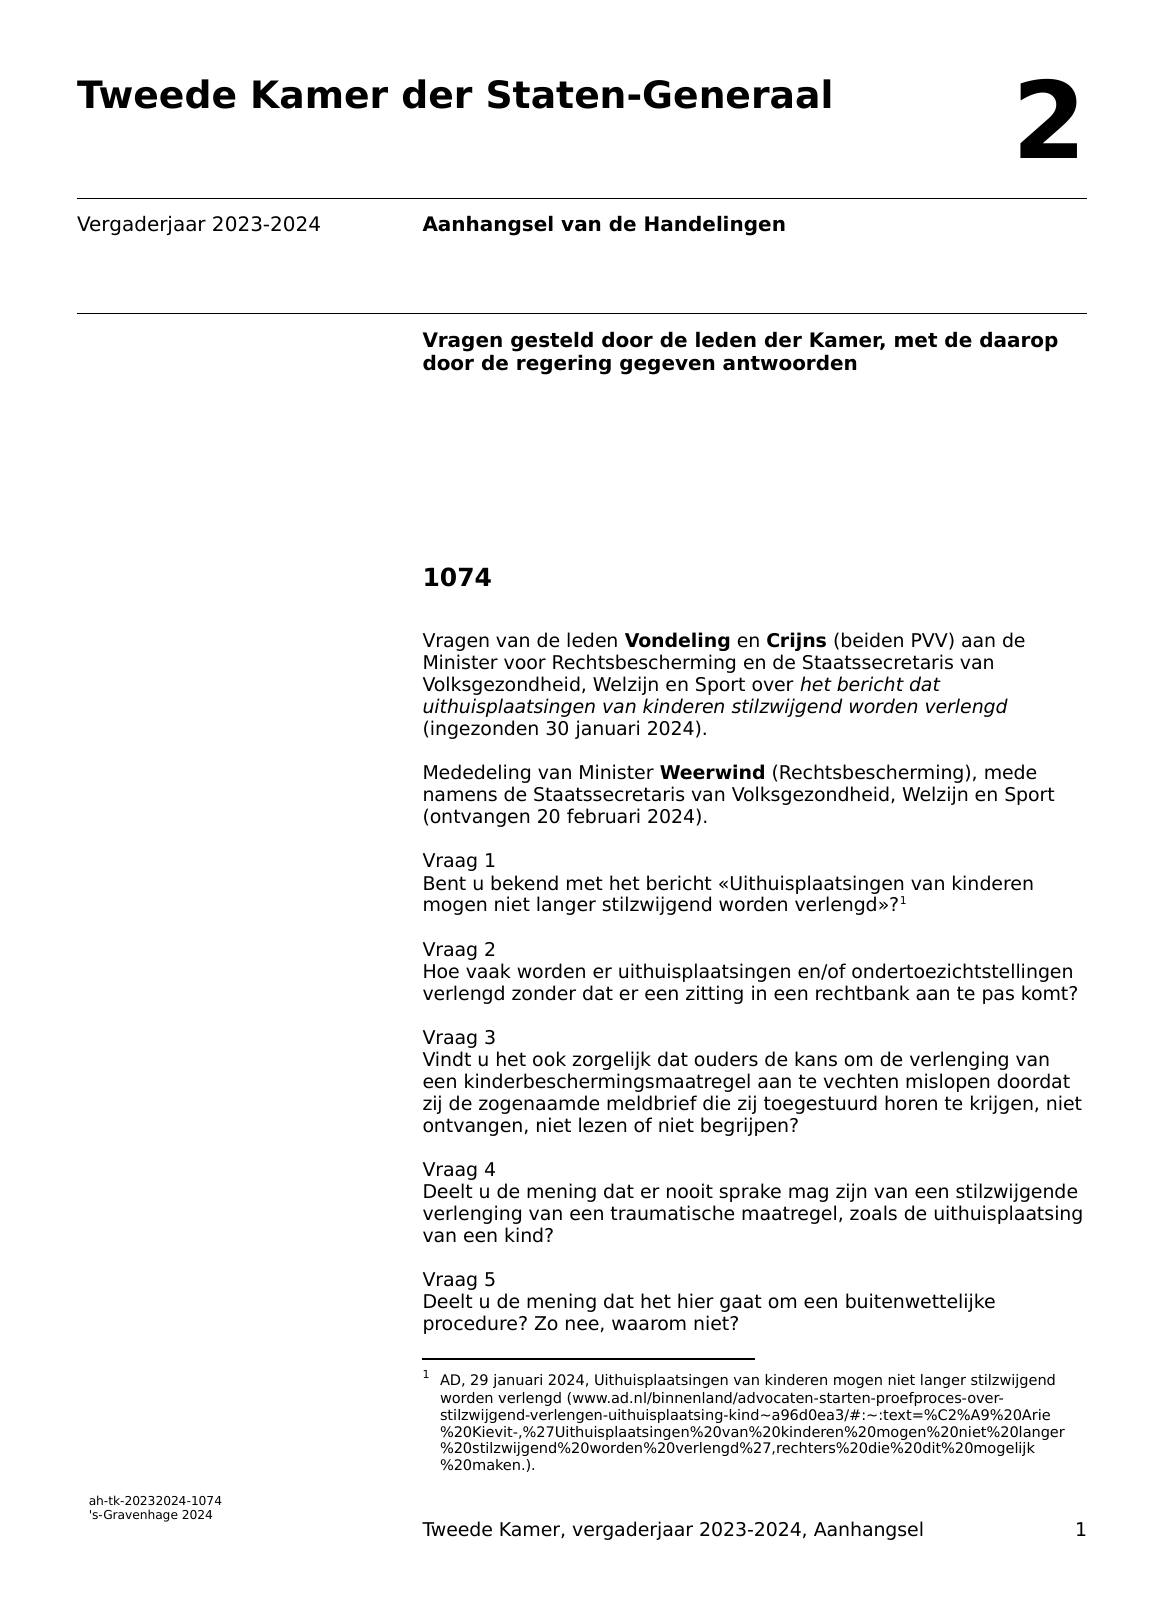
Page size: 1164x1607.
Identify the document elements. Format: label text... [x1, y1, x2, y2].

text Mededeling van Minister Weerwind (Rechtsbescherming), mede namens de Staatssecretaris van Volksgezondheid, Welzijn en Sport (ontvangen 20 februari 2024). [422, 762, 1087, 828]
text Vraag 1 [422, 850, 1087, 872]
text Vragen van de leden Vondeling en Crijns (beiden PVV) aan de Minister voor Rechtsbescherming en de Staatssecretaris van Volksgezondheid, Welzijn en Sport over het bericht dat uithuisplaatsingen van kinderen stilzwijgend worden verlengd (ingezonden 30 januari 2024). [422, 630, 1087, 740]
table_cell [77, 314, 422, 375]
text 1074 [422, 563, 1087, 592]
text ah-tk-20232024-1074 [88, 1494, 323, 1508]
table_header Tweede Kamer der Staten-Generaal [77, 59, 886, 198]
text Vraag 4 [422, 1159, 1087, 1181]
table_cell Vragen gesteld door de leden der Kamer, met de daarop door de regering gegeven antwoorden [422, 314, 1087, 375]
text Vraag 5 [422, 1269, 1087, 1291]
text Vraag 2 [422, 938, 1087, 961]
text Vindt u het ook zorgelijk dat ouders de kans om de verlenging van een kinderbeschermingsmaatregel aan te vechten mislopen doordat zij de zogenaamde meldbrief die zij toegestuurd horen te krijgen, niet ontvangen, niet lezen of niet begrijpen? [422, 1049, 1087, 1137]
table_cell Aanhangsel van de Handelingen [422, 199, 1087, 313]
table_header 2 [886, 59, 1087, 198]
text Deelt u de mening dat er nooit sprake mag zijn van een stilzwijgende verlenging van een traumatische maatregel, zoals de uithuisplaatsing van een kind? [422, 1181, 1087, 1247]
text Bent u bekend met het bericht «Uithuisplaatsingen van kinderen mogen niet langer stilzwijgend worden verlengd»? [422, 872, 1087, 916]
text Hoe vaak worden er uithuisplaatsingen en/of ondertoezichtstellingen verlengd zonder dat er een zitting in een rechtbank aan te pas komt? [422, 961, 1087, 1004]
text AD, 29 januari 2024, Uithuisplaatsingen van kinderen mogen niet langer stilzwijgend worden verlengd (www.ad.nl/binnenland/advocaten-starten-proefproces-over-stilzwijgend-verlengen-uithuisplaatsing-kind~a96d0ea3/#:~:text=%C2%A9%20Arie%20Kievit-,%27Uithuisplaatsingen%20van%20kinderen%20mogen%20niet%20langer%20stilzwijgend%20worden%20verlengd%27,rechters%20die%20dit%20mogelijk%20maken.). [422, 1368, 1087, 1474]
text Vraag 3 [422, 1027, 1087, 1049]
text 's-Gravenhage 2024 [88, 1508, 323, 1522]
table_cell Vergaderjaar 2023-2024 [77, 199, 422, 313]
text Deelt u de mening dat het hier gaat om een buitenwettelijke procedure? Zo nee, waarom niet? [422, 1291, 1087, 1335]
